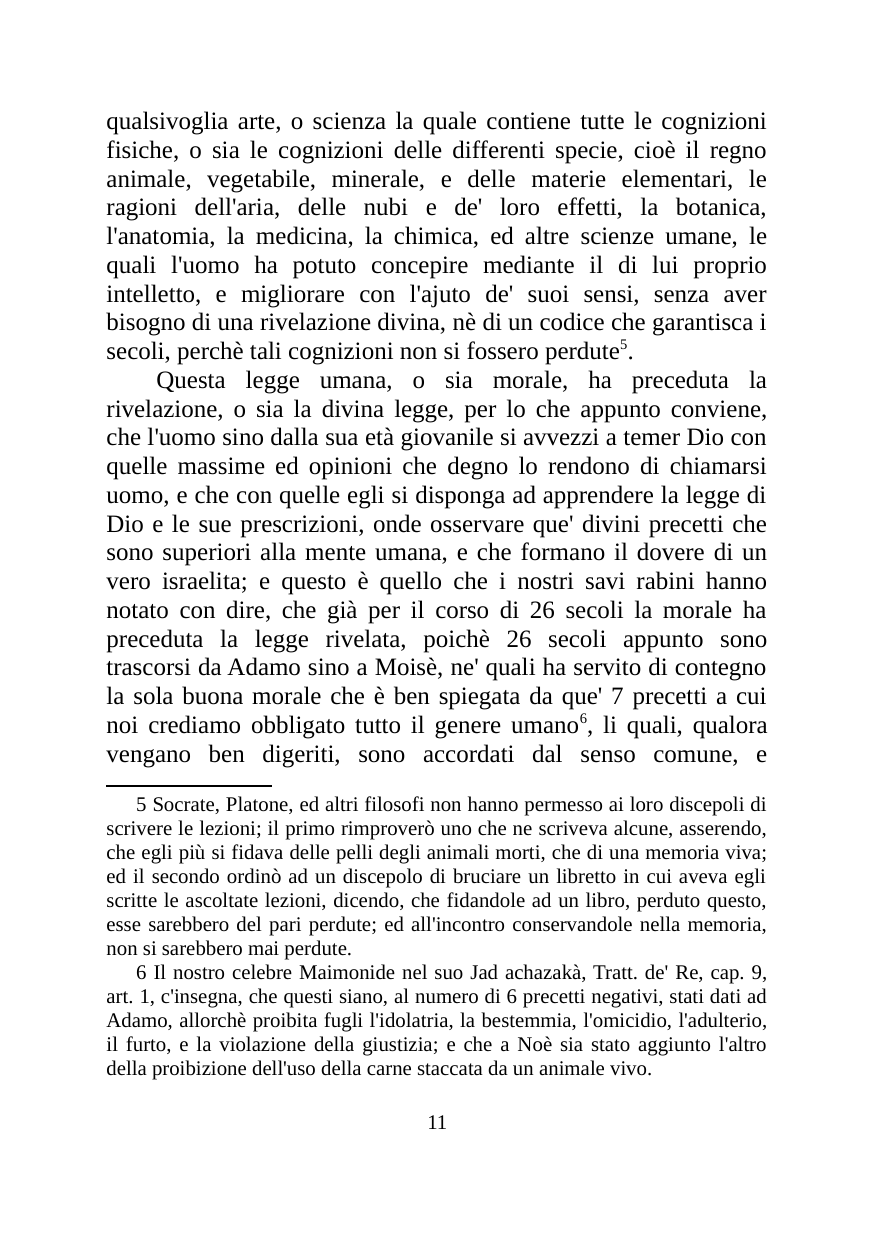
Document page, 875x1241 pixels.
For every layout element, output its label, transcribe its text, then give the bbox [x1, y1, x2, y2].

text Socrate, Platone, ed altri filosofi non hanno permesso ai loro discepoli di scrivere le lezioni; il primo rimproverò uno che ne scriveva alcune, asserendo, che egli più si fidava delle pelli degli animali morti, che di una memoria viva; ed il secondo ordinò ad un discepolo di bruciare un libretto in cui aveva egli scritte le ascoltate lezioni, dicendo, che fidandole ad un libro, perduto questo, esse sarebbero del pari perdute; ed all'incontro conservandole nella memoria, non si sarebbero mai perdute. [106, 792, 768, 960]
text Questa legge umana, o sia morale, ha preceduta la rivelazione, o sia la divina legge, per lo che appunto conviene, che l'uomo sino dalla sua età giovanile si avvezzi a temer Dio con quelle massime ed opinioni che degno lo rendono di chiamarsi uomo, e che con quelle egli si disponga ad apprendere la legge di Dio e le sue prescrizioni, onde osservare que' divini precetti che sono superiori alla mente umana, e che formano il dovere di un vero israelita; e questo è quello che i nostri savi rabini hanno notato con dire, che già per il corso di 26 secoli la morale ha preceduta la legge rivelata, poichè 26 secoli appunto sono trascorsi da Adamo sino a Moisè, ne' quali ha servito di contegno la sola buona morale che è ben spiegata da que' 7 precetti a cui noi crediamo obbligato tutto il genere umano, li quali, qualora vengano ben digeriti, sono accordati dal senso comune, e [106, 365, 768, 767]
text qualsivoglia arte, o scienza la quale contiene tutte le cognizioni fisiche, o sia le cognizioni delle differenti specie, cioè il regno animale, vegetabile, minerale, e delle materie elementari, le ragioni dell'aria, delle nubi e de' loro effetti, la botanica, l'anatomia, la medicina, la chimica, ed altre scienze umane, le quali l'uomo ha potuto concepire mediante il di lui proprio intelletto, e migliorare con l'ajuto de' suoi sensi, senza aver bisogno di una rivelazione divina, nè di un codice che garantisca i secoli, perchè tali cognizioni non si fossero perdute. [106, 106, 768, 365]
text Il nostro celebre Maimonide nel suo Jad achazakà, Tratt. de' Re, cap. 9, art. 1, c'insegna, che questi siano, al numero di 6 precetti negativi, stati dati ad Adamo, allorchè proibita fugli l'idolatria, la bestemmia, l'omicidio, l'adulterio, il furto, e la violazione della giustizia; e che a Noè sia stato aggiunto l'altro della proibizione dell'uso della carne staccata da un animale vivo. [106, 960, 768, 1080]
